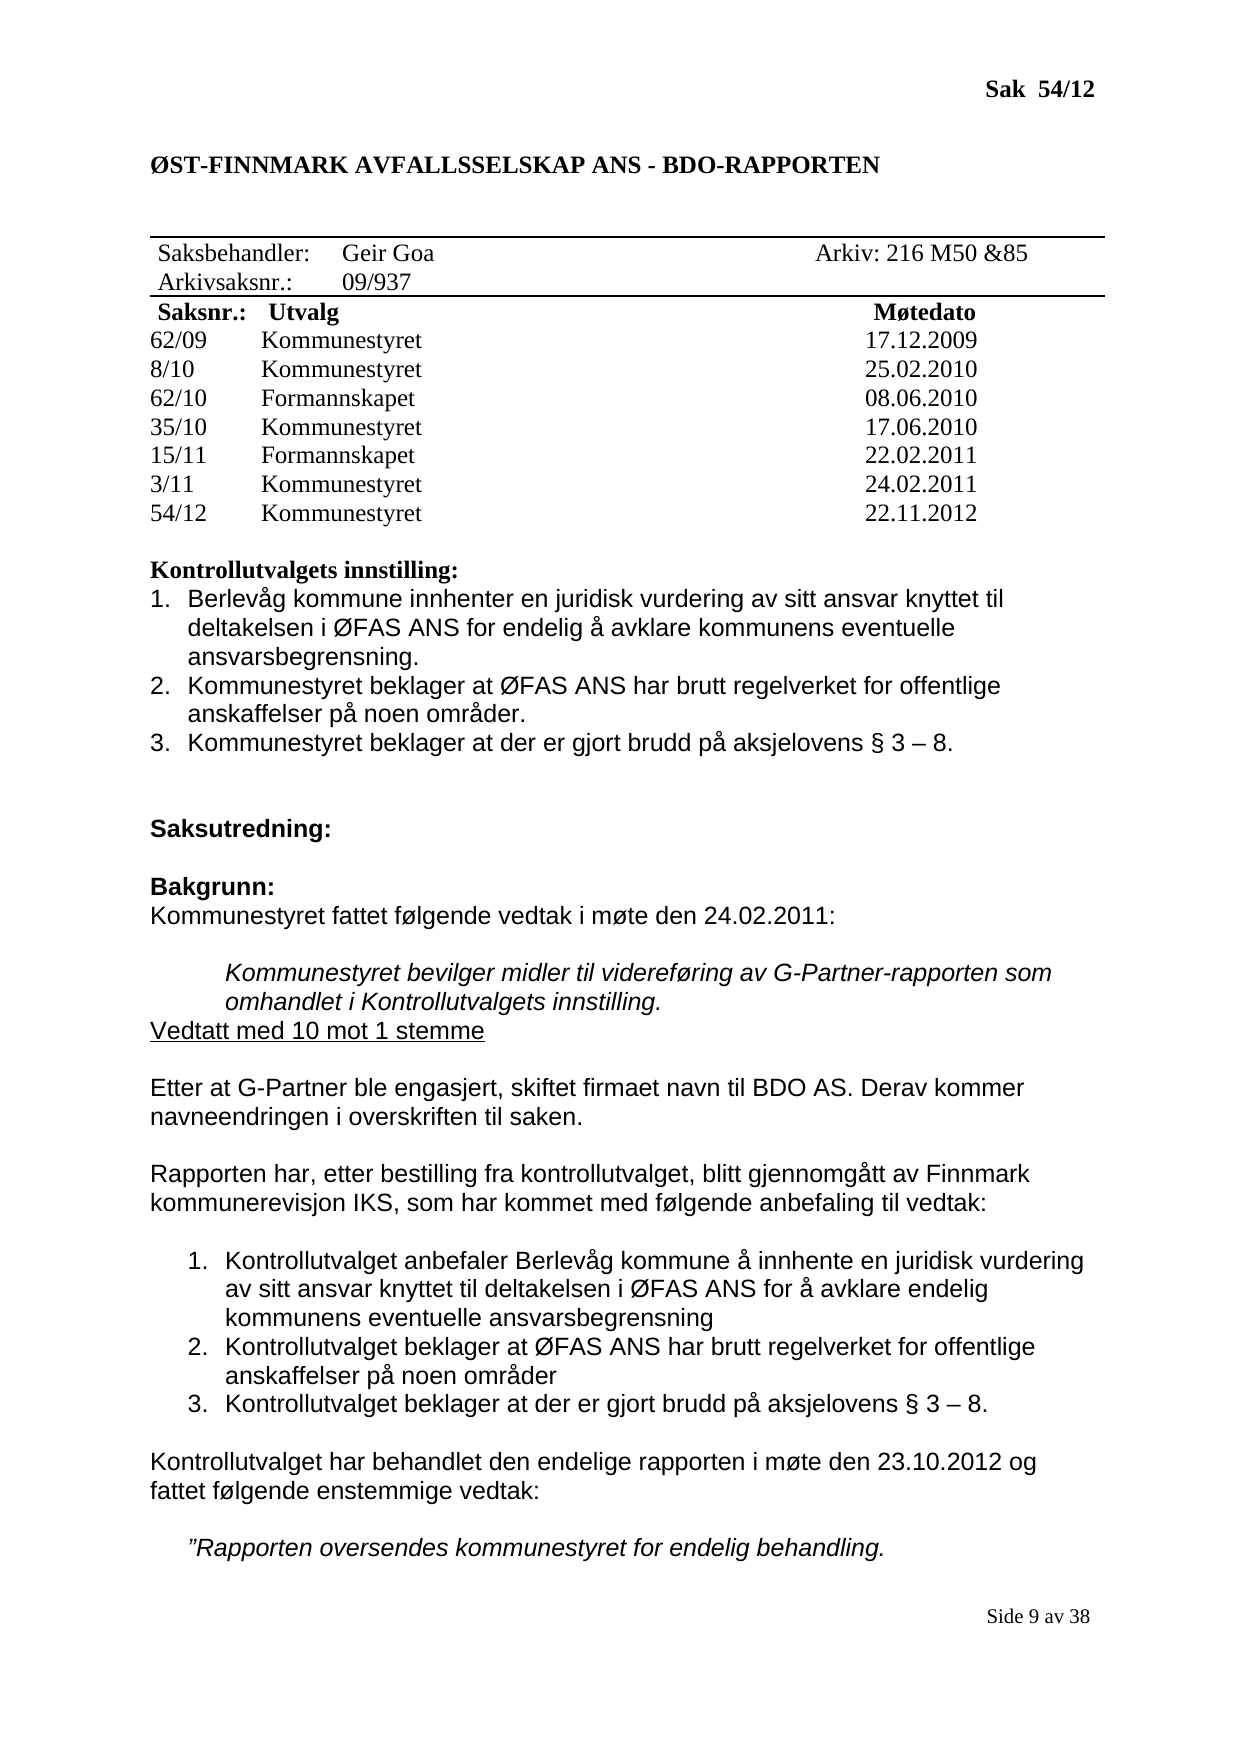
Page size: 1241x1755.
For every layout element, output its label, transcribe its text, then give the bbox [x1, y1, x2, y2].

text Kommunestyret bevilger midler til videreføring av G-Partner-rapporten som omhandlet i Kontrollutvalgets innstilling. [225, 958, 1100, 1016]
table_header Geir Goa [335, 238, 807, 267]
text 35/10 Kommunestyret 17.06.2010 [150, 412, 1100, 441]
text Rapporten har, etter bestilling fra kontrollutvalget, blitt gjennomgått av Finnmark kommunerevisjon IKS, som har kommet med følgende anbefaling til vedtak: [150, 1159, 1100, 1217]
list Berlevåg kommune innhenter en juridisk vurdering av sitt ansvar knyttet til deltakelsen i ØFAS ANS for endelig å avklare kommunens eventuelle ansvarsbegrensning. [150, 584, 1100, 671]
text Kontrollutvalgets innstilling: [150, 556, 1100, 584]
text 15/11 Formannskapet 22.02.2011 [150, 441, 1100, 469]
table_header Arkiv: 216 M50 &85 [808, 238, 1104, 267]
list Kontrollutvalget beklager at der er gjort brudd på aksjelovens § 3 – 8. [187, 1389, 1100, 1418]
text 62/09 Kommunestyret 17.12.2009 [150, 326, 1100, 354]
text Saksutredning: [150, 814, 1100, 843]
text Kommunestyret fattet følgende vedtak i møte den 24.02.2011: [150, 901, 1100, 929]
text Vedtatt med 10 mot 1 stemme [150, 1016, 1100, 1044]
table_cell Møtedato [866, 295, 1115, 326]
list Kontrollutvalget beklager at ØFAS ANS har brutt regelverket for offentlige anskaffelser på noen områder [187, 1332, 1100, 1389]
text Bakgrunn: [150, 872, 1100, 901]
text 54/12 Kommunestyret 22.11.2012 [150, 498, 1100, 527]
text ”Rapporten oversendes kommunestyret for endelig behandling. [187, 1533, 1100, 1562]
table_header [1105, 236, 1115, 267]
table_cell Arkivsaksnr.: [150, 267, 334, 295]
table_cell 09/937 [335, 267, 576, 295]
text Kontrollutvalget har behandlet den endelige rapporten i møte den 23.10.2012 og fattet følgende enstemmige vedtak: [150, 1447, 1100, 1504]
table_cell [808, 267, 1104, 295]
text 3/11 Kommunestyret 24.02.2011 [150, 469, 1100, 498]
list Kommunestyret beklager at ØFAS ANS har brutt regelverket for offentlige anskaffelser på noen områder. [150, 671, 1100, 728]
text Etter at G-Partner ble engasjert, skiftet firmaet navn til BDO AS. Derav kommer navneendringen i overskriften til saken. [150, 1073, 1100, 1131]
text 8/10 Kommunestyret 25.02.2010 [150, 354, 1100, 383]
table_header Saksbehandler: [150, 238, 334, 267]
table_cell Utvalg [261, 297, 866, 326]
list Kontrollutvalget anbefaler Berlevåg kommune å innhente en juridisk vurdering av sitt ansvar knyttet til deltakelsen i ØFAS ANS for å avklare endelig kommunens eventuelle ansvarsbegrensning [187, 1246, 1100, 1332]
table_cell [1105, 267, 1115, 295]
list Kommunestyret beklager at der er gjort brudd på aksjelovens § 3 – 8. [150, 728, 1100, 757]
text 62/10 Formannskapet 08.06.2010 [150, 383, 1100, 412]
table_cell Saksnr.: [150, 297, 261, 326]
text ØST-FINNMARK AVFALLSSELSKAP ANS - BDO-RAPPORTEN [150, 150, 1100, 179]
table_cell [576, 267, 807, 295]
